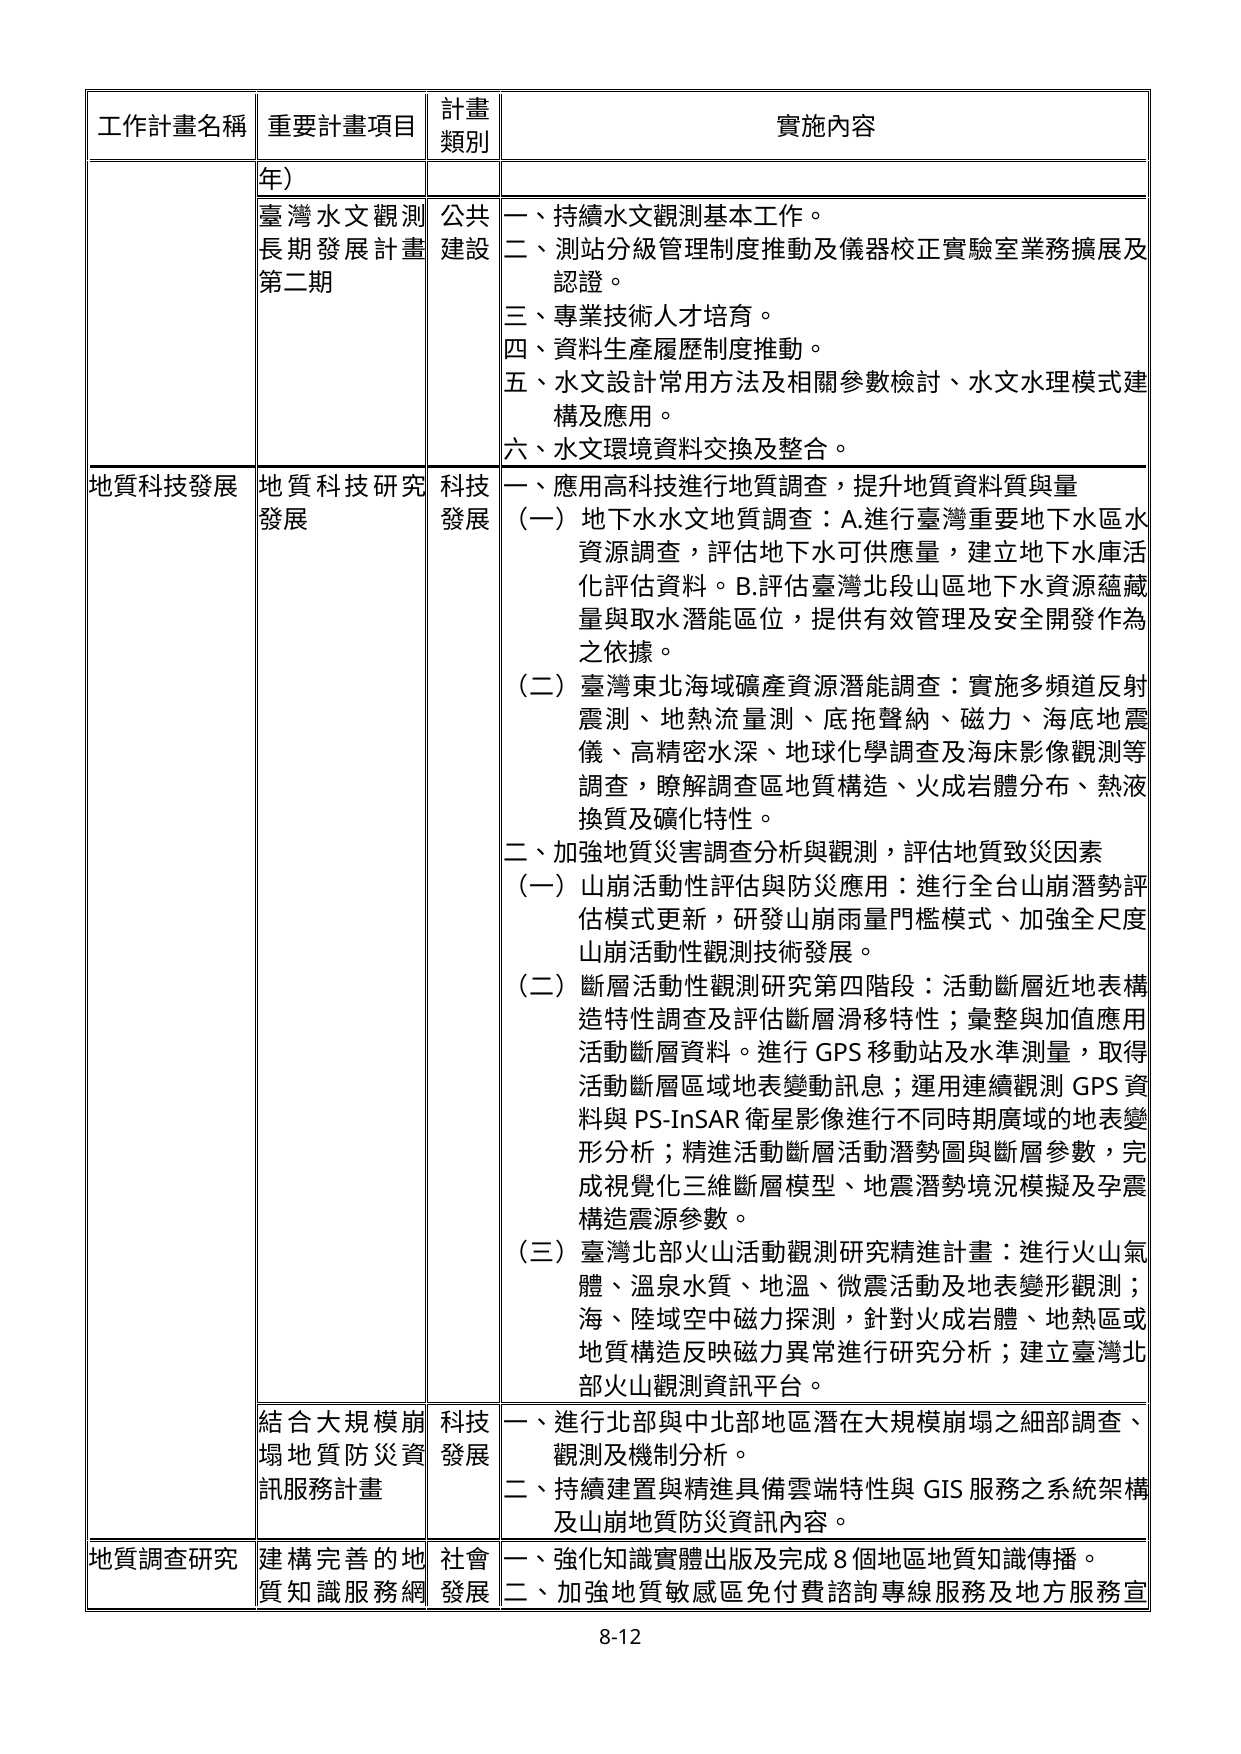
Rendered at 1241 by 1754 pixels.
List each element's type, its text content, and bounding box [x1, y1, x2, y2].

table_cell 臺灣水文觀測長期發展計畫第二期 [258, 199, 425, 465]
table_cell 科技發展 [428, 1405, 499, 1538]
table_cell 公共建設 [428, 199, 499, 465]
table_cell [88, 159, 255, 465]
table_cell [428, 162, 499, 195]
table_header 重要計畫項目 [256, 92, 427, 158]
table_cell 一、進行北部與中北部地區潛在大規模崩塌之細部調查、觀測及機制分析。 二、持續建置與精進具備雲端特性與GIS服務之系統架構及山崩地質防災資訊內容。 [501, 1402, 1149, 1538]
table_header 工作計畫名稱 [88, 92, 256, 158]
table_cell 社會發展 [427, 1542, 501, 1608]
table_cell 結合大規模崩塌地質防災資訊服務計畫 [258, 1405, 425, 1538]
table_cell 科技發展 [428, 468, 499, 1402]
table_cell 建構完善的地質知識服務網 [256, 1542, 427, 1608]
table_cell [502, 159, 1148, 195]
table_cell 地質科技研究發展 [258, 468, 425, 1402]
table_header 計畫類別 [427, 92, 501, 158]
table_cell 年） [258, 162, 425, 195]
table_cell 地質科技發展 [88, 465, 255, 1538]
table_cell 一、應用高科技進行地質調查，提升地質資料質與量 （一）地下水水文地質調查：A.進行臺灣重要地下水區水資源調查，評估地下水可供應量，建立地下水庫活化評估資料。B.評估臺灣北段山區地下水資源蘊藏量與取水潛能區位，提供有效管理及安全開發作為之依據。 （二）臺灣東北海域礦產資源潛能調查：實施多頻道反射震測、地熱流量測、底拖聲納、磁力、海底地震儀、高精密水深、地球化學調查及海床影像觀測等調查，瞭解調查區地質構造、火成岩體分布、熱液換質及礦化特性。 二、加強地質災害調查分析與觀測，評估地質致災因素 （一）山崩活動性評估與防災應用：進行全台山崩潛勢評估模式更新，研發山崩雨量門檻模式、加強全尺度山崩活動性觀測技術發展。 （二）斷層活動性觀測研究第四階段：活動斷層近地表構造特性調查及評估斷層滑移特性；彙整與加值應用活動斷層資料。進行GPS移動站及水準測量，取得活動斷層區域地表變動訊息；運用連續觀測GPS資料與PS-InSAR衛星影像進行不同時期廣域的地表變形分析；精進活動斷層活動潛勢圖與斷層參數，完成視覺化三維斷層模型、地震潛勢境況模擬及孕震構造震源參數。 （三）臺灣北部火山活動觀測研究精進計畫：進行火山氣體、溫泉水質、地溫、微震活動及地表變形觀測；海、陸域空中磁力探測，針對火成岩體、地熱區或地質構造反映磁力異常進行研究分析；建立臺灣北部火山觀測資訊平台。 [502, 465, 1148, 1402]
table_cell 地質調查研究 [88, 1538, 256, 1608]
table_header 實施內容 [501, 92, 1148, 158]
table_cell 一、強化知識實體出版及完成8個地區地質知識傳播。 二、加強地質敏感區免付費諮詢專線服務及地方服務宣 [501, 1538, 1148, 1608]
table_cell 一、持續水文觀測基本工作。 二、測站分級管理制度推動及儀器校正實驗室業務擴展及認證。 三、專業技術人才培育。 四、資料生產履歷制度推動。 五、水文設計常用方法及相關參數檢討、水文水理模式建構及應用。 六、水文環境資料交換及整合。 [502, 195, 1148, 465]
